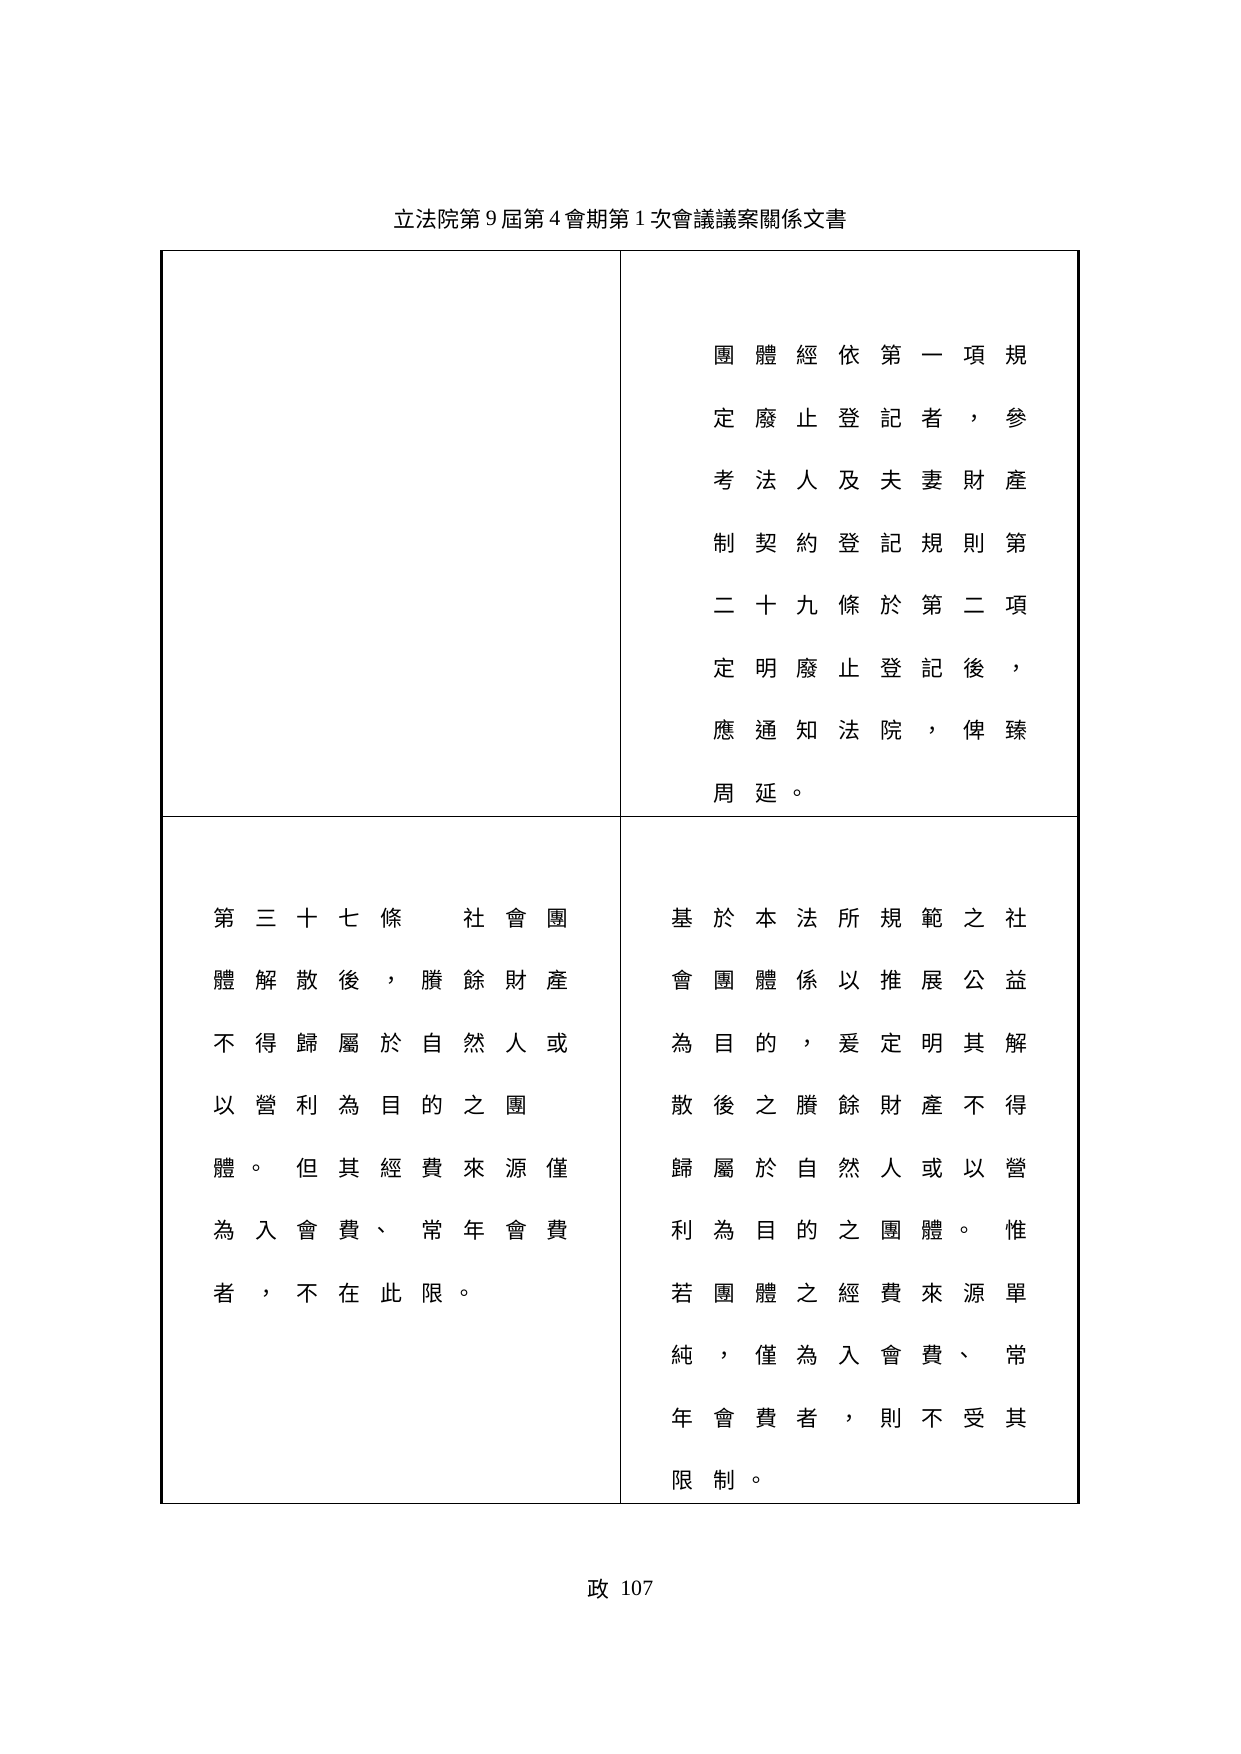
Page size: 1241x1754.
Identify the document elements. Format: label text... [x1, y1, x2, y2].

table_cell 基於本法所規範之社會團體係以推展公益為目的，爰定明其解散後之賸餘財產不得歸屬於自然人或以營利為目的之團體。惟若團體之經費來源單純，僅為入會費、常年會費者，則不受其限制。 [621, 817, 1077, 1503]
table_cell [163, 251, 620, 816]
table_cell 團體經依第一項規定廢止登記者，參考法人及夫妻財產制契約登記規則第二十九條於第二項定明廢止登記後，應通知法院，俾臻周延。 [621, 251, 1077, 816]
table_cell 第三十七條 社會團體解散後，賸餘財產不得歸屬於自然人或以營利為目的之團體。但其經費來源僅為入會費、常年會費者，不在此限。 [163, 817, 620, 1503]
